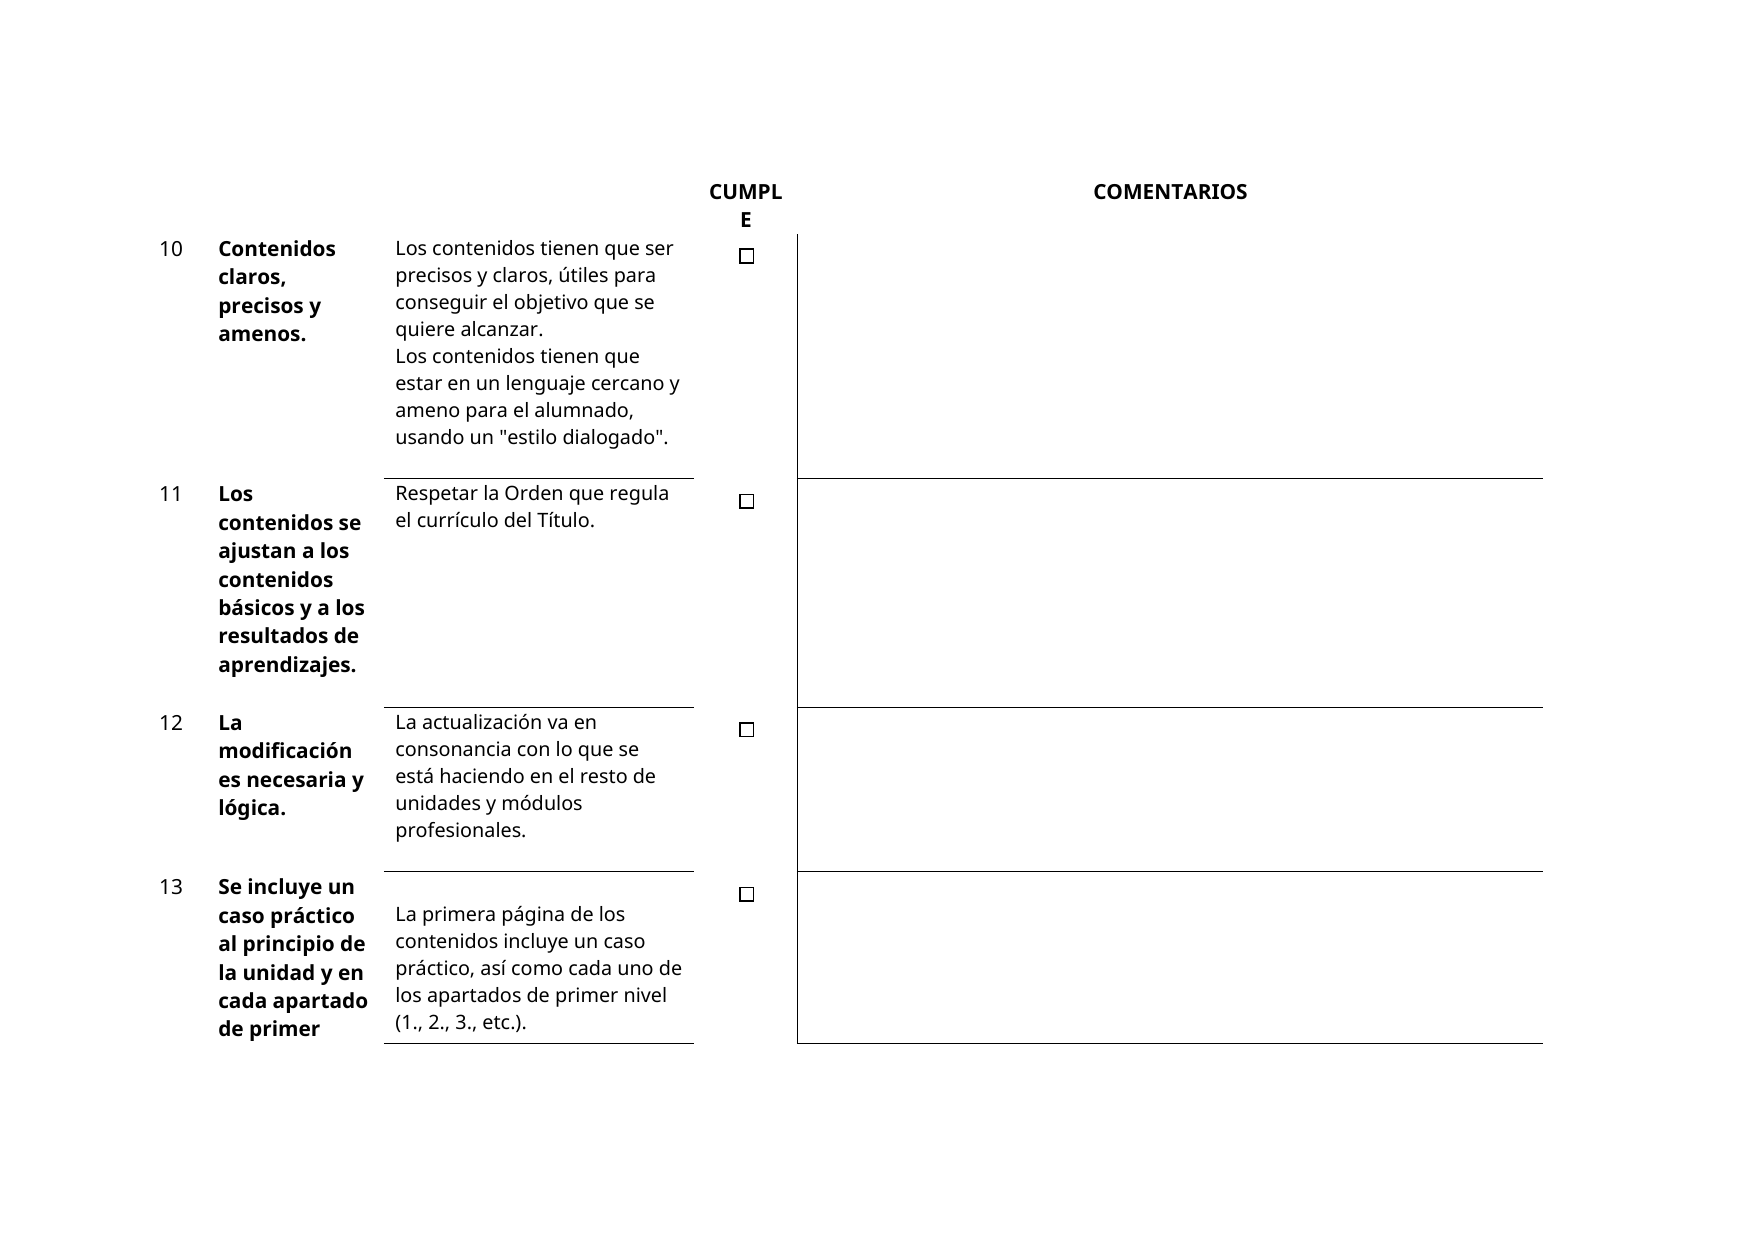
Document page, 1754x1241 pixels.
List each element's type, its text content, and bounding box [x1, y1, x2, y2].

table_cell La modificación es necesaria y lógica. [207, 707, 384, 871]
table_cell [798, 872, 1543, 1043]
table_cell 10 [148, 234, 207, 478]
table_cell Los contenidos se ajustan a los contenidos básicos y a los resultados de aprendizajes. [207, 478, 384, 707]
table_cell [694, 234, 797, 478]
table_cell La primera página de los contenidos incluye un caso práctico, así como cada uno de los apartados de primer nivel (1., 2., 3., etc.). [384, 872, 694, 1043]
table_cell [798, 234, 1543, 478]
table_header [207, 177, 443, 234]
table_header [148, 177, 207, 234]
table_header COMENTARIOS [797, 177, 1543, 234]
table_cell Se incluye un caso práctico al principio de la unidad y en cada apartado de primer [207, 871, 384, 1043]
table_cell [798, 479, 1543, 707]
table_cell 13 [148, 871, 207, 1043]
table_cell [798, 708, 1543, 871]
table_cell [694, 707, 797, 871]
table_cell 11 [148, 478, 207, 707]
table_cell Los contenidos tienen que ser precisos y claros, útiles para conseguir el objetivo que se quiere alcanzar. Los contenidos tienen que estar en un lenguaje cercano y ameno para el alumnado, usando un "estilo dialogado". [384, 234, 694, 478]
table_cell La actualización va en consonancia con lo que se está haciendo en el resto de unidades y módulos profesionales. [384, 708, 694, 871]
table_header CUMPLE [694, 177, 797, 234]
table_cell Respetar la Orden que regula el currículo del Título. [384, 479, 694, 707]
table_cell [694, 478, 797, 707]
table_cell 12 [148, 707, 207, 871]
table_cell Contenidos claros, precisos y amenos. [207, 234, 384, 478]
table_header [443, 177, 694, 234]
table_cell [694, 871, 797, 1043]
